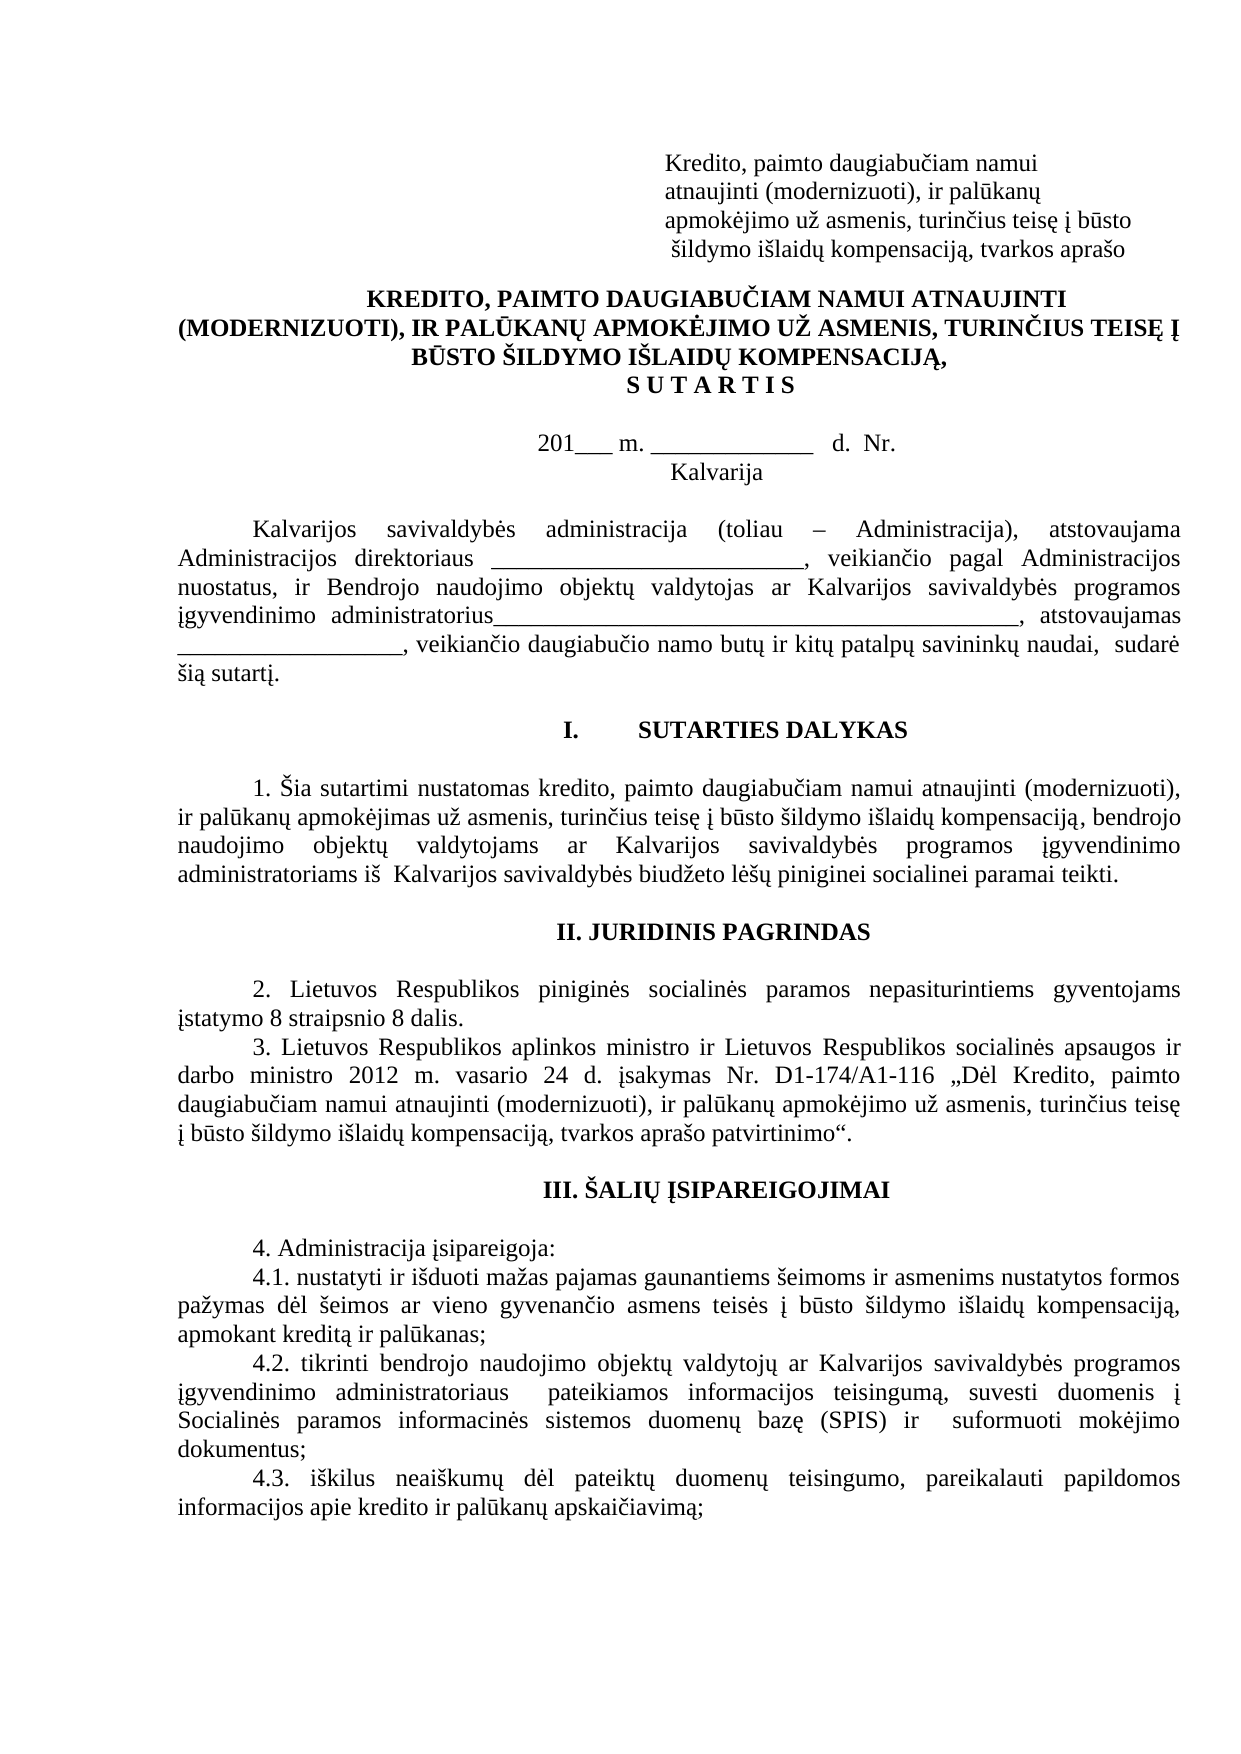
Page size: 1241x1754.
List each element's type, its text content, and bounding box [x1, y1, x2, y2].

text 1. Šia sutartimi nustatomas kredito, paimto daugiabučiam namui atnaujinti (modernizuoti), ir palūkanų apmokėjimas už asmenis, turinčius teisę į būsto šildymo išlaidų kompensaciją, bendrojo naudojimo objektų valdytojams ar Kalvarijos savivaldybės programos įgyvendinimo administratoriams iš Kalvarijos savivaldybės biudžeto lėšų piniginei socialinei paramai teikti. [177, 773, 1181, 888]
text 4.3. iškilus neaiškumų dėl pateiktų duomenų teisingumo, pareikalauti papildomos informacijos apie kredito ir palūkanų apskaičiavimą; [177, 1463, 1181, 1520]
text III. ŠALIŲ ĮSIPAREIGOJIMAI [177, 1175, 1181, 1204]
text Kalvarija [177, 457, 1181, 485]
text 4.2. tikrinti bendrojo naudojimo objektų valdytojų ar Kalvarijos savivaldybės programos įgyvendinimo administratoriaus pateikiamos informacijos teisingumą, suvesti duomenis į Socialinės paramos informacinės sistemos duomenų bazę (SPIS) ir suformuoti mokėjimo dokumentus; [177, 1348, 1181, 1463]
text šildymo išlaidų kompensaciją, tvarkos aprašo [177, 234, 1181, 263]
text atnaujinti (modernizuoti), ir palūkanų [177, 176, 1181, 205]
text 201___ m. _____________ d. Nr. [177, 428, 1181, 457]
text S U T A R T I S [177, 370, 1181, 399]
text 4.1. nustatyti ir išduoti mažas pajamas gaunantiems šeimoms ir asmenims nustatytos formos pažymas dėl šeimos ar vieno gyvenančio asmens teisės į būsto šildymo išlaidų kompensaciją, apmokant kreditą ir palūkanas; [177, 1262, 1181, 1348]
text apmokėjimo už asmenis, turinčius teisę į būsto [177, 205, 1181, 234]
text 2. Lietuvos Respublikos piniginės socialinės paramos nepasiturintiems gyventojams įstatymo 8 straipsnio 8 dalis. [177, 974, 1181, 1032]
text 4. Administracija įsipareigoja: [177, 1233, 1181, 1262]
text Kredito, paimto daugiabučiam namui [177, 148, 1181, 176]
text Kalvarijos savivaldybės administracija (toliau – Administracija), atstovaujama Administracijos direktoriaus _________________________, veikiančio pagal Administracijos nuostatus, ir Bendrojo naudojimo objektų valdytojas ar Kalvarijos savivaldybės programos įgyvendinimo administratorius__________________________________________, atstovaujamas __________________, veikiančio daugiabučio namo butų ir kitų patalpų savininkų naudai, sudarė šią sutartį. [177, 514, 1181, 687]
text I. SUTARTIES DALYKAS [290, 715, 1181, 744]
text II. JURIDINIS PAGRINDAS [177, 917, 1181, 945]
text 3. Lietuvos Respublikos aplinkos ministro ir Lietuvos Respublikos socialinės apsaugos ir darbo ministro 2012 m. vasario 24 d. įsakymas Nr. D1-174/A1-116 „Dėl Kredito, paimto daugiabučiam namui atnaujinti (modernizuoti), ir palūkanų apmokėjimo už asmenis, turinčius teisę į būsto šildymo išlaidų kompensaciją, tvarkos aprašo patvirtinimo“. [177, 1032, 1181, 1147]
text KREDITO, PAIMTO DAUGIABUČIAM NAMUI ATNAUJINTI (MODERNIZUOTI), IR PALŪKANŲ APMOKĖJIMO UŽ ASMENIS, TURINČIUS TEISĘ Į BŪSTO ŠILDYMO IŠLAIDŲ KOMPENSACIJĄ, [177, 284, 1181, 370]
